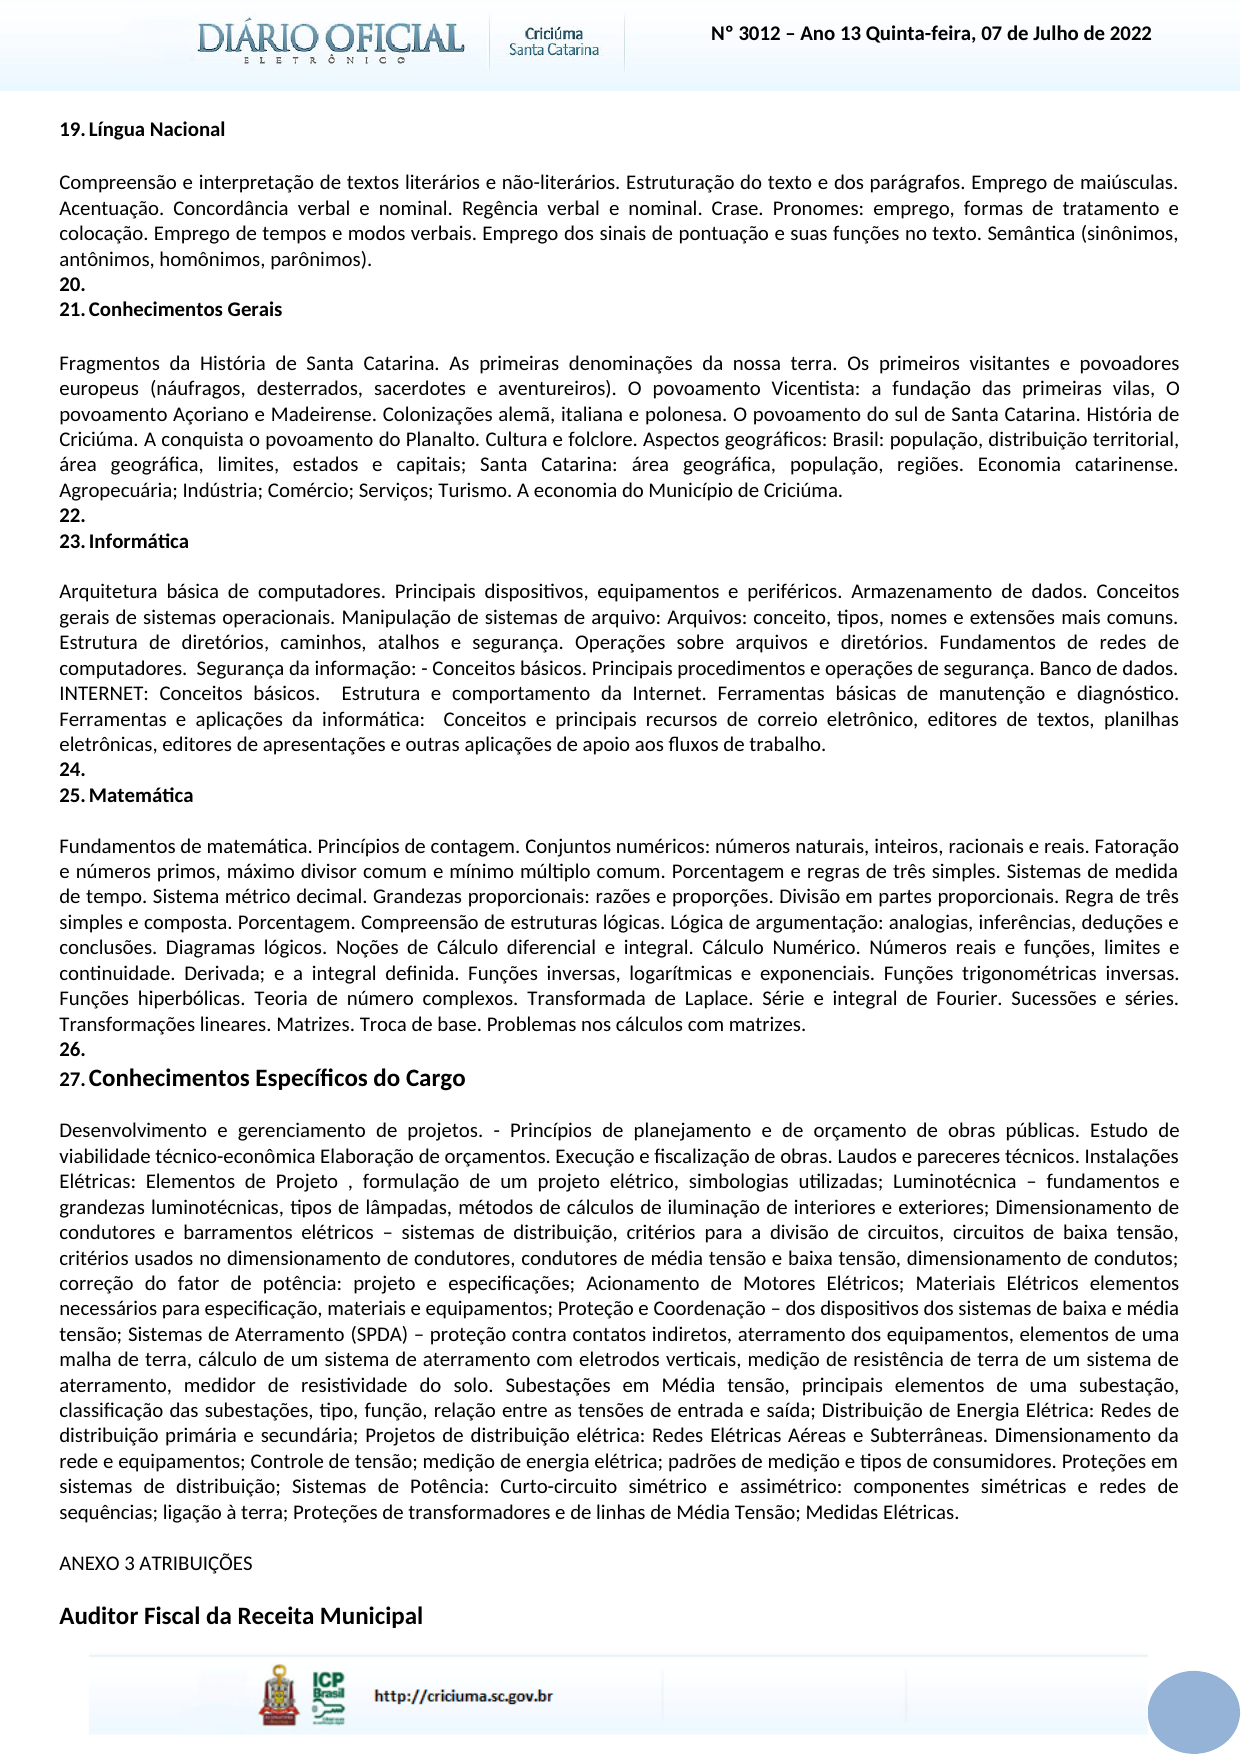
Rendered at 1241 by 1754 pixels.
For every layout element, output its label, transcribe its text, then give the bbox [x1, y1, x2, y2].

text Conhecimentos Gerais [59, 297, 1181, 322]
text Compreensão e interpretação de textos literários e não-literários. Estruturação do texto e dos parágrafos. Emprego de maiúsculas. Acentuação. Concordância verbal e nominal. Regência verbal e nominal. Crase. Pronomes: emprego, formas de tratamento e colocação. Emprego de tempos e modos verbais. Emprego dos sinais de pontuação e suas funções no texto. Semântica (sinônimos, antônimos, homônimos, parônimos). [59, 169, 1181, 271]
text Conhecimentos Específicos do Cargo [59, 1062, 1181, 1092]
text Fundamentos de matemática. Princípios de contagem. Conjuntos numéricos: números naturais, inteiros, racionais e reais. Fatoração e números primos, máximo divisor comum e mínimo múltiplo comum. Porcentagem e regras de três simples. Sistemas de medida de tempo. Sistema métrico decimal. Grandezas proporcionais: razões e proporções. Divisão em partes proporcionais. Regra de três simples e composta. Porcentagem. Compreensão de estruturas lógicas. Lógica de argumentação: analogias, inferências, deduções e conclusões. Diagramas lógicos. Noções de Cálculo diferencial e integral. Cálculo Numérico. Números reais e funções, limites e continuidade. Derivada; e a integral definida. Funções inversas, logarítmicas e exponenciais. Funções trigonométricas inversas. Funções hiperbólicas. Teoria de número complexos. Transformada de Laplace. Série e integral de Fourier. Sucessões e séries. Transformações lineares. Matrizes. Troca de base. Problemas nos cálculos com matrizes. [59, 833, 1181, 1036]
text Informática [59, 528, 1181, 553]
text Auditor Fiscal da Receita Municipal [59, 1601, 1181, 1631]
text ANEXO 3 ATRIBUIÇÕES [59, 1550, 1181, 1575]
text Língua Nacional [59, 116, 1181, 141]
text Matemática [59, 782, 1181, 807]
text Fragmentos da História de Santa Catarina. As primeiras denominações da nossa terra. Os primeiros visitantes e povoadores europeus (náufragos, desterrados, sacerdotes e aventureiros). O povoamento Vicentista: a fundação das primeiras vilas, O povoamento Açoriano e Madeirense. Colonizações alemã, italiana e polonesa. O povoamento do sul de Santa Catarina. História de Criciúma. A conquista o povoamento do Planalto. Cultura e folclore. Aspectos geográficos: Brasil: população, distribuição territorial, área geográfica, limites, estados e capitais; Santa Catarina: área geográfica, população, regiões. Economia catarinense. Agropecuária; Indústria; Comércio; Serviços; Turismo. A economia do Município de Criciúma. [59, 350, 1181, 502]
text Arquitetura básica de computadores. Principais dispositivos, equipamentos e periféricos. Armazenamento de dados. Conceitos gerais de sistemas operacionais. Manipulação de sistemas de arquivo: Arquivos: conceito, tipos, nomes e extensões mais comuns. Estrutura de diretórios, caminhos, atalhos e segurança. Operações sobre arquivos e diretórios. Fundamentos de redes de computadores. Segurança da informação: - Conceitos básicos. Principais procedimentos e operações de segurança. Banco de dados. INTERNET: Conceitos básicos. Estrutura e comportamento da Internet. Ferramentas básicas de manutenção e diagnóstico. Ferramentas e aplicações da informática: Conceitos e principais recursos de correio eletrônico, editores de textos, planilhas eletrônicas, editores de apresentações e outras aplicações de apoio aos fluxos de trabalho. [59, 579, 1181, 757]
text Desenvolvimento e gerenciamento de projetos. - Princípios de planejamento e de orçamento de obras públicas. Estudo de viabilidade técnico-econômica Elaboração de orçamentos. Execução e fiscalização de obras. Laudos e pareceres técnicos. Instalações Elétricas: Elementos de Projeto , formulação de um projeto elétrico, simbologias utilizadas; Luminotécnica – fundamentos e grandezas luminotécnicas, tipos de lâmpadas, métodos de cálculos de iluminação de interiores e exteriores; Dimensionamento de condutores e barramentos elétricos – sistemas de distribuição, critérios para a divisão de circuitos, circuitos de baixa tensão, critérios usados no dimensionamento de condutores, condutores de média tensão e baixa tensão, dimensionamento de condutos; correção do fator de potência: projeto e especificações; Acionamento de Motores Elétricos; Materiais Elétricos elementos necessários para especificação, materiais e equipamentos; Proteção e Coordenação – dos dispositivos dos sistemas de baixa e média tensão; Sistemas de Aterramento (SPDA) – proteção contra contatos indiretos, aterramento dos equipamentos, elementos de uma malha de terra, cálculo de um sistema de aterramento com eletrodos verticais, medição de resistência de terra de um sistema de aterramento, medidor de resistividade do solo. Subestações em Média tensão, principais elementos de uma subestação, classificação das subestações, tipo, função, relação entre as tensões de entrada e saída; Distribuição de Energia Elétrica: Redes de distribuição primária e secundária; Projetos de distribuição elétrica: Redes Elétricas Aéreas e Subterrâneas. Dimensionamento da rede e equipamentos; Controle de tensão; medição de energia elétrica; padrões de medição e tipos de consumidores. Proteções em sistemas de distribuição; Sistemas de Potência: Curto-circuito simétrico e assimétrico: componentes simétricas e redes de sequências; ligação à terra; Proteções de transformadores e de linhas de Média Tensão; Medidas Elétricas. [59, 1118, 1181, 1524]
